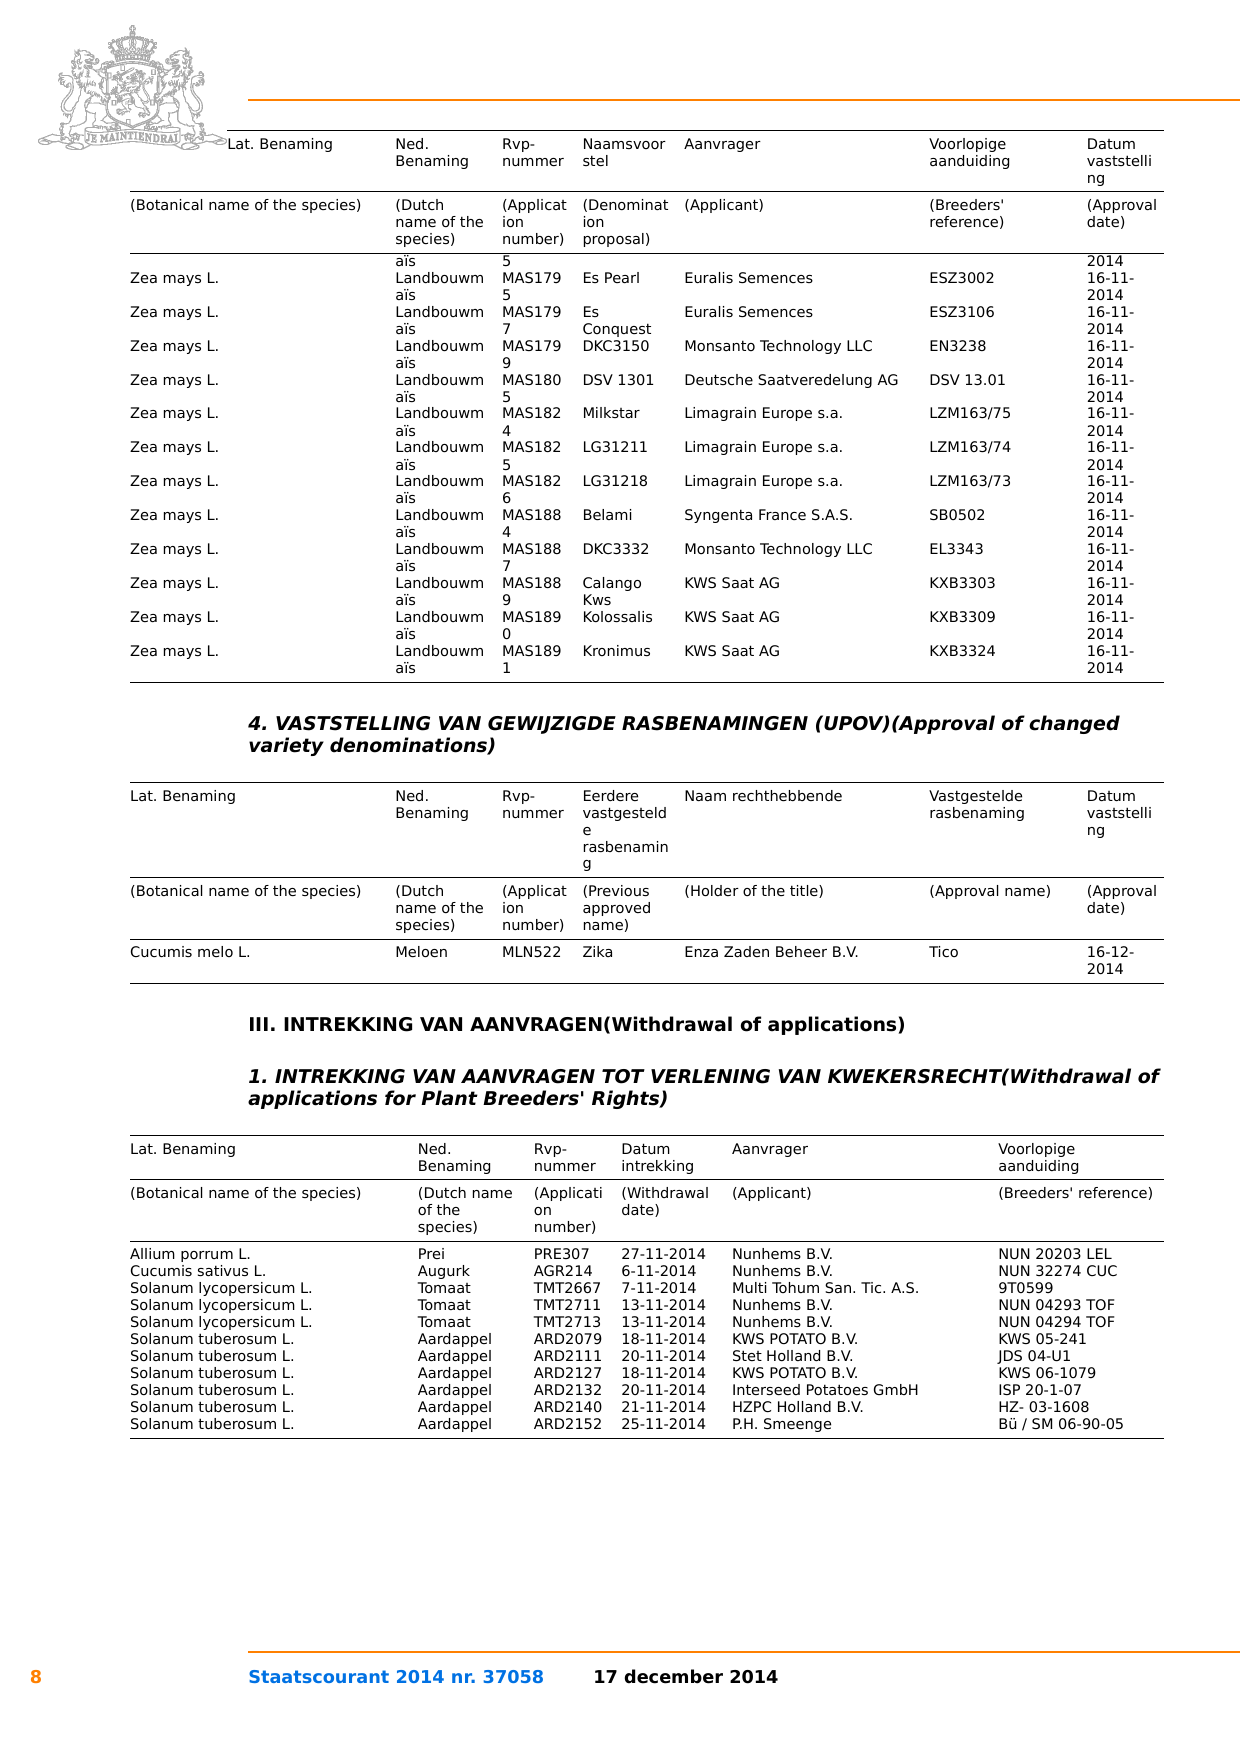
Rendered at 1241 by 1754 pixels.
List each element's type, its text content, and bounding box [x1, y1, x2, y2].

table_cell Stet Holland B.V. [726, 1348, 992, 1365]
table_cell Landbouwmaïs [389, 439, 496, 473]
table_cell 9T0599 [992, 1280, 1163, 1297]
table_cell KXB3303 [923, 575, 1081, 609]
table_header Aanvrager [678, 131, 923, 191]
table_cell KWS POTATO B.V. [726, 1331, 992, 1348]
table_cell Aardappel [412, 1416, 528, 1438]
table_cell Monsanto Technology LLC [678, 541, 923, 575]
table_cell Milkstar [576, 405, 678, 439]
table_cell (Application number) [496, 192, 576, 253]
table_cell Aardappel [412, 1365, 528, 1382]
table_cell HZ- 03-1608 [992, 1399, 1163, 1416]
table_header Ned. Benaming [389, 131, 496, 191]
table_cell TMT2713 [528, 1314, 615, 1331]
subtitle 4. VASTSTELLING VAN GEWIJZIGDE RASBENAMINGEN (UPOV)(Approval of changed variety denominations) [248, 713, 1163, 757]
table_cell 18-11-2014 [615, 1331, 726, 1348]
table_cell 16-12-2014 [1081, 940, 1163, 983]
table_cell Meloen [389, 940, 496, 983]
table_cell 13-11-2014 [615, 1297, 726, 1314]
table_cell Zea mays L. [130, 371, 389, 405]
table_cell MAS1890 [496, 609, 576, 643]
table_cell MLN522 [496, 940, 576, 983]
table_cell Cucumis sativus L. [130, 1263, 412, 1280]
table_cell Es Conquest [576, 304, 678, 337]
table_cell LG31211 [576, 439, 678, 473]
table_cell Landbouwmaïs [389, 473, 496, 507]
table_header Datum intrekking [615, 1136, 726, 1179]
table_header Naam rechthebbende [678, 783, 923, 877]
table_cell Deutsche Saatveredelung AG [678, 371, 923, 405]
table_header Aanvrager [726, 1136, 992, 1179]
table_cell KWS 05-241 [992, 1331, 1163, 1348]
table_cell Limagrain Europe s.a. [678, 473, 923, 507]
table_cell Belami [576, 507, 678, 541]
table_header Voorlopige aanduiding [992, 1136, 1163, 1179]
table_cell Allium porrum L. [130, 1242, 412, 1263]
table_cell Solanum tuberosum L. [130, 1399, 412, 1416]
table_cell Zea mays L. [130, 473, 389, 507]
table_cell 21-11-2014 [615, 1399, 726, 1416]
table_cell Nunhems B.V. [726, 1242, 992, 1263]
table_header Datum vaststelling [1081, 783, 1163, 877]
table_cell 16-11-2014 [1081, 405, 1163, 439]
table_cell DKC3332 [576, 541, 678, 575]
table_cell (Breeders' reference) [923, 192, 1081, 253]
table_cell Zea mays L. [130, 643, 389, 682]
table_cell ARD2140 [528, 1399, 615, 1416]
table_cell Landbouwmaïs [389, 575, 496, 609]
table_cell [678, 254, 923, 269]
table_cell [576, 254, 678, 269]
table_cell 16-11-2014 [1081, 473, 1163, 507]
table_cell (Application number) [496, 878, 576, 938]
table_cell (Previous approved name) [576, 878, 678, 938]
table_header Ned. Benaming [389, 783, 496, 877]
table_cell KXB3309 [923, 609, 1081, 643]
table_header Voorlopige aanduiding [923, 131, 1081, 191]
table_cell Zea mays L. [130, 575, 389, 609]
table_cell (Botanical name of the species) [130, 192, 389, 253]
table_cell MAS1797 [496, 304, 576, 337]
table_cell (Applicant) [678, 192, 923, 253]
table_cell 5 [496, 254, 576, 269]
table_cell NUN 04293 TOF [992, 1297, 1163, 1314]
table_cell Bü / SM 06-90-05 [992, 1416, 1163, 1438]
table_cell Zea mays L. [130, 507, 389, 541]
table_cell DKC3150 [576, 338, 678, 371]
table_header Rvp-nummer [496, 131, 576, 191]
table_cell JDS 04-U1 [992, 1348, 1163, 1365]
table_cell Zea mays L. [130, 338, 389, 371]
table_cell Landbouwmaïs [389, 405, 496, 439]
table_cell PRE307 [528, 1242, 615, 1263]
table_cell 20-11-2014 [615, 1348, 726, 1365]
table_cell Enza Zaden Beheer B.V. [678, 940, 923, 983]
table_cell (Approval name) [923, 878, 1081, 938]
table_cell Calango Kws [576, 575, 678, 609]
table_cell Solanum tuberosum L. [130, 1331, 412, 1348]
table_cell Landbouwmaïs [389, 270, 496, 303]
table_cell MAS1799 [496, 338, 576, 371]
table_cell Zika [576, 940, 678, 983]
table_cell 20-11-2014 [615, 1382, 726, 1399]
table_cell HZPC Holland B.V. [726, 1399, 992, 1416]
table_cell LG31218 [576, 473, 678, 507]
table_cell Aardappel [412, 1399, 528, 1416]
table_cell MAS1795 [496, 270, 576, 303]
table_cell EN3238 [923, 338, 1081, 371]
table_cell NUN 04294 TOF [992, 1314, 1163, 1331]
table_cell ARD2079 [528, 1331, 615, 1348]
table_cell ARD2127 [528, 1365, 615, 1382]
table_cell Nunhems B.V. [726, 1263, 992, 1280]
table_cell ESZ3106 [923, 304, 1081, 337]
table_cell KWS Saat AG [678, 575, 923, 609]
table_header Rvp-nummer [496, 783, 576, 877]
table_cell Nunhems B.V. [726, 1314, 992, 1331]
table_cell Solanum tuberosum L. [130, 1365, 412, 1382]
table_cell Solanum tuberosum L. [130, 1416, 412, 1438]
table_cell 2014 [1081, 254, 1163, 269]
table_cell Cucumis melo L. [130, 940, 389, 983]
table_cell 18-11-2014 [615, 1365, 726, 1382]
table_cell 27-11-2014 [615, 1242, 726, 1263]
table_cell Tomaat [412, 1314, 528, 1331]
table_cell Nunhems B.V. [726, 1297, 992, 1314]
table_cell Zea mays L. [130, 609, 389, 643]
table_cell MAS1889 [496, 575, 576, 609]
table_cell (Approval date) [1081, 192, 1163, 253]
table_cell 16-11-2014 [1081, 439, 1163, 473]
table_cell LZM163/75 [923, 405, 1081, 439]
table_cell EL3343 [923, 541, 1081, 575]
table_cell LZM163/74 [923, 439, 1081, 473]
table_cell TMT2711 [528, 1297, 615, 1314]
table_header Datum vaststelling [1081, 131, 1163, 191]
table_cell Interseed Potatoes GmbH [726, 1382, 992, 1399]
table_cell Kolossalis [576, 609, 678, 643]
table_cell Monsanto Technology LLC [678, 338, 923, 371]
table_cell Aardappel [412, 1348, 528, 1365]
table_cell NUN 20203 LEL [992, 1242, 1163, 1263]
table_cell (Withdrawal date) [615, 1180, 726, 1241]
table_cell 25-11-2014 [615, 1416, 726, 1438]
table_cell P.H. Smeenge [726, 1416, 992, 1438]
table_cell Limagrain Europe s.a. [678, 439, 923, 473]
table_cell Zea mays L. [130, 405, 389, 439]
subtitle III. INTREKKING VAN AANVRAGEN(Withdrawal of applications) [248, 1014, 1163, 1036]
table_cell (Botanical name of the species) [130, 1180, 412, 1241]
table_cell 16-11-2014 [1081, 609, 1163, 643]
picture [38, 25, 227, 150]
table_cell Solanum lycopersicum L. [130, 1280, 412, 1297]
table_cell [130, 254, 389, 269]
table_cell Solanum lycopersicum L. [130, 1314, 412, 1331]
table_cell Zea mays L. [130, 541, 389, 575]
table_cell Landbouwmaïs [389, 507, 496, 541]
table_cell (Application number) [528, 1180, 615, 1241]
table_cell Landbouwmaïs [389, 304, 496, 337]
table_cell KWS 06-1079 [992, 1365, 1163, 1382]
table_cell SB0502 [923, 507, 1081, 541]
table_cell 16-11-2014 [1081, 541, 1163, 575]
table_cell Zea mays L. [130, 304, 389, 337]
table_cell Augurk [412, 1263, 528, 1280]
table_cell MAS1824 [496, 405, 576, 439]
table_header Lat. Benaming [130, 1136, 412, 1179]
table_cell (Approval date) [1081, 878, 1163, 938]
table_cell KWS POTATO B.V. [726, 1365, 992, 1382]
table_cell 16-11-2014 [1081, 643, 1163, 682]
table_cell Limagrain Europe s.a. [678, 405, 923, 439]
table_cell Zea mays L. [130, 439, 389, 473]
table_cell [923, 254, 1081, 269]
table_cell Landbouwmaïs [389, 541, 496, 575]
table_cell Aardappel [412, 1331, 528, 1348]
table_cell MAS1891 [496, 643, 576, 682]
table_cell (Dutch name of the species) [389, 192, 496, 253]
table_cell Syngenta France S.A.S. [678, 507, 923, 541]
table_cell Tico [923, 940, 1081, 983]
table_cell Euralis Semences [678, 270, 923, 303]
table_cell KXB3324 [923, 643, 1081, 682]
table_cell (Denomination proposal) [576, 192, 678, 253]
table_cell (Botanical name of the species) [130, 878, 389, 938]
table_cell Solanum tuberosum L. [130, 1382, 412, 1399]
table_cell (Dutch name of the species) [412, 1180, 528, 1241]
table_cell Tomaat [412, 1297, 528, 1314]
table_cell ARD2132 [528, 1382, 615, 1399]
table_header Naamsvoorstel [576, 131, 678, 191]
table_cell (Breeders' reference) [992, 1180, 1163, 1241]
table_cell Landbouwmaïs [389, 609, 496, 643]
table_cell AGR214 [528, 1263, 615, 1280]
table_cell aïs [389, 254, 496, 269]
table_cell Multi Tohum San. Tic. A.S. [726, 1280, 992, 1297]
table_cell (Dutch name of the species) [389, 878, 496, 938]
table_cell MAS1805 [496, 371, 576, 405]
table_cell ARD2152 [528, 1416, 615, 1438]
table_cell 6-11-2014 [615, 1263, 726, 1280]
table_cell ISP 20-1-07 [992, 1382, 1163, 1399]
table_cell Aardappel [412, 1382, 528, 1399]
table_cell DSV 13.01 [923, 371, 1081, 405]
table_cell 16-11-2014 [1081, 270, 1163, 303]
table_header Ned. Benaming [412, 1136, 528, 1179]
table_cell KWS Saat AG [678, 643, 923, 682]
table_cell MAS1826 [496, 473, 576, 507]
table_cell Solanum lycopersicum L. [130, 1297, 412, 1314]
table_cell 7-11-2014 [615, 1280, 726, 1297]
table_cell MAS1825 [496, 439, 576, 473]
table_cell 16-11-2014 [1081, 507, 1163, 541]
table_cell ESZ3002 [923, 270, 1081, 303]
table_cell MAS1887 [496, 541, 576, 575]
table_cell Euralis Semences [678, 304, 923, 337]
table_cell Landbouwmaïs [389, 338, 496, 371]
table_cell DSV 1301 [576, 371, 678, 405]
table_cell Es Pearl [576, 270, 678, 303]
table_cell 16-11-2014 [1081, 371, 1163, 405]
table_cell Kronimus [576, 643, 678, 682]
table_cell Solanum tuberosum L. [130, 1348, 412, 1365]
table_cell 16-11-2014 [1081, 575, 1163, 609]
table_cell 13-11-2014 [615, 1314, 726, 1331]
table_header Vastgestelde rasbenaming [923, 783, 1081, 877]
table_header Lat. Benaming [130, 783, 389, 877]
table_cell MAS1884 [496, 507, 576, 541]
table_cell Prei [412, 1242, 528, 1263]
table_cell Landbouwmaïs [389, 643, 496, 682]
table_cell 16-11-2014 [1081, 338, 1163, 371]
table_cell TMT2667 [528, 1280, 615, 1297]
table_cell Landbouwmaïs [389, 371, 496, 405]
table_cell (Applicant) [726, 1180, 992, 1241]
table_cell 16-11-2014 [1081, 304, 1163, 337]
table_cell LZM163/73 [923, 473, 1081, 507]
table_cell Tomaat [412, 1280, 528, 1297]
table_header Lat. Benaming [130, 131, 389, 191]
table_cell ARD2111 [528, 1348, 615, 1365]
table_cell NUN 32274 CUC [992, 1263, 1163, 1280]
table_cell (Holder of the title) [678, 878, 923, 938]
table_cell KWS Saat AG [678, 609, 923, 643]
table_header Eerdere vastgestelde rasbenaming [576, 783, 678, 877]
subtitle 1. INTREKKING VAN AANVRAGEN TOT VERLENING VAN KWEKERSRECHT(Withdrawal of applications for Plant Breeders' Rights) [248, 1066, 1163, 1110]
table_header Rvp-nummer [528, 1136, 615, 1179]
table_cell Zea mays L. [130, 270, 389, 303]
